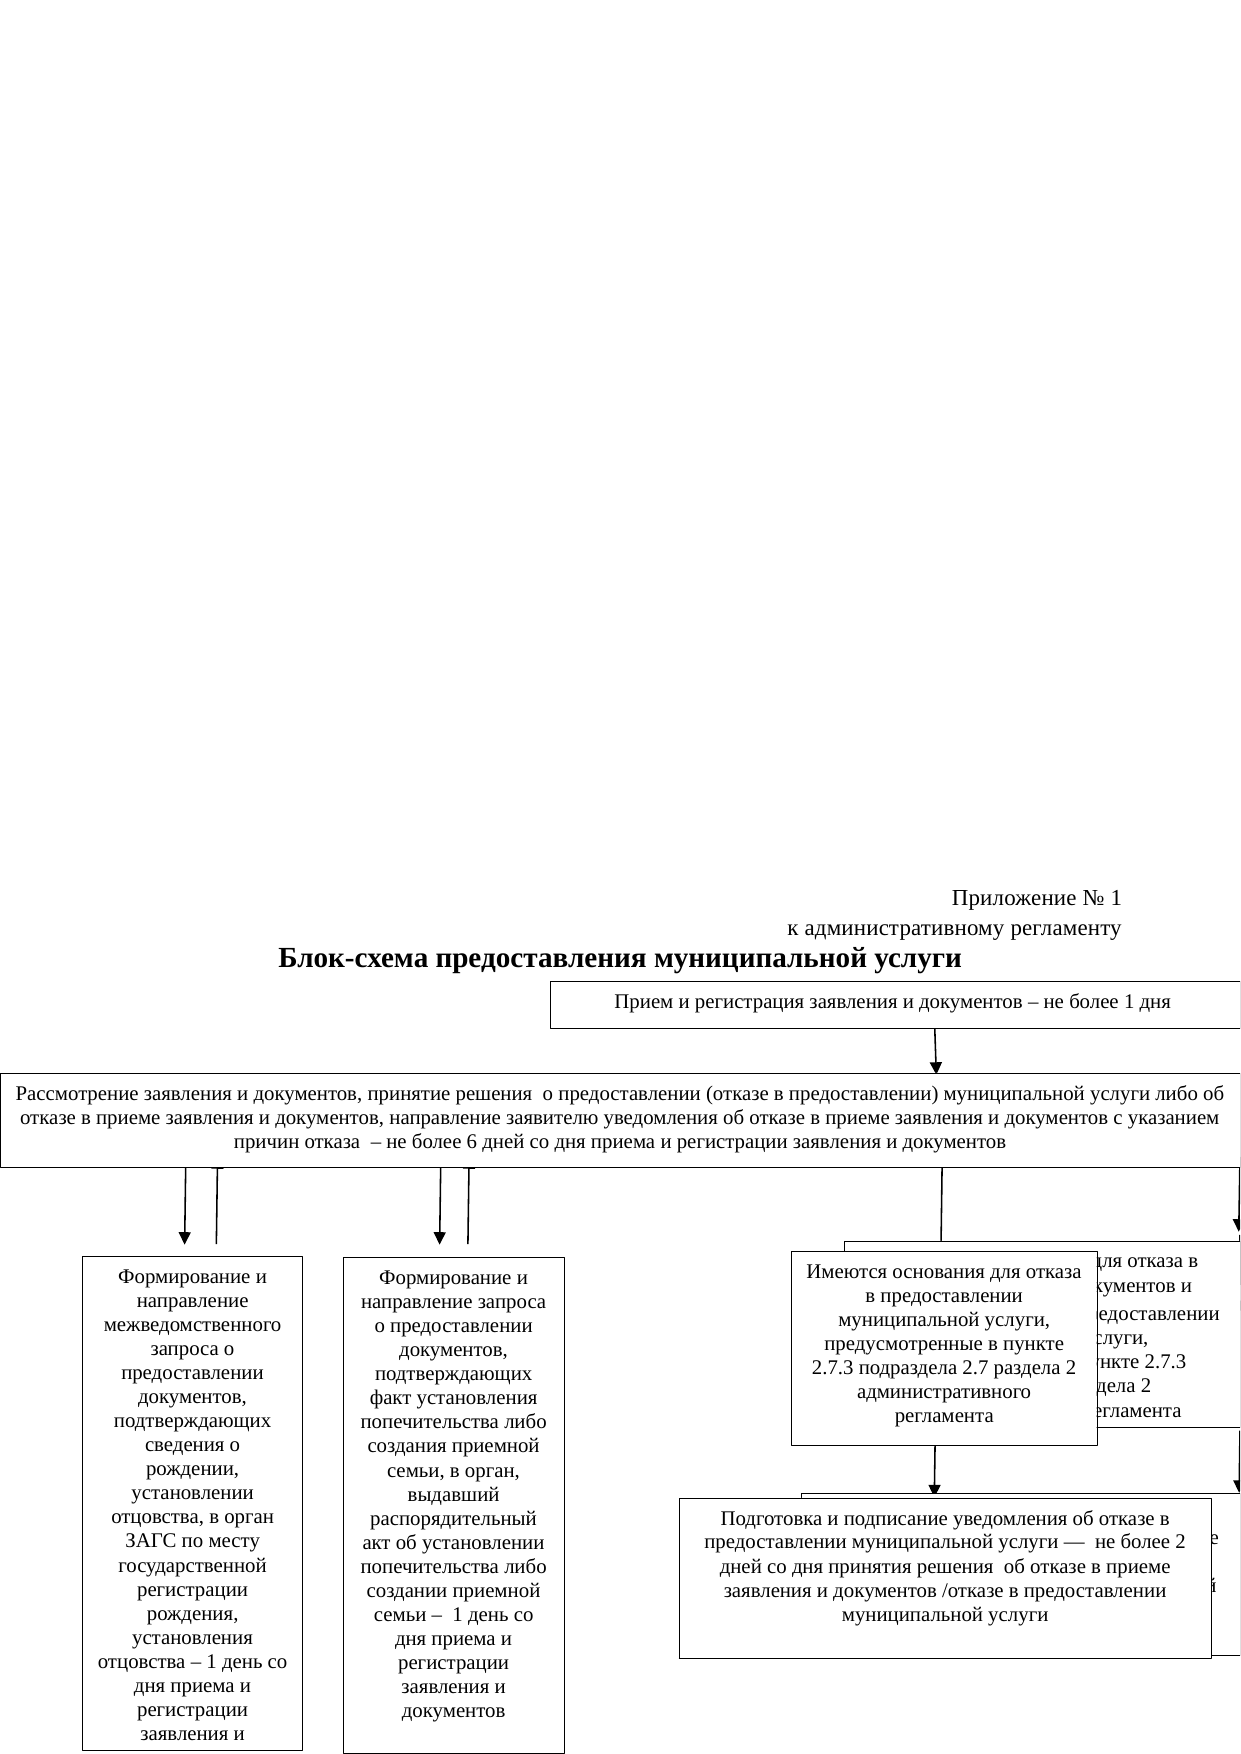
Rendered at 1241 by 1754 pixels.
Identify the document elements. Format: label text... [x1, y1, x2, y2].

text Формирование и направление межведомственного запроса о предоставлении документов, подтверждающих сведения о рождении, установлении отцовства, в орган ЗАГС по месту государственной регистрации рождения, установления отцовства – 1 день со дня приема и регистрации заявления и документов [97, 1264, 287, 1743]
text Прием и регистрация заявления и документов – не более 1 дня [565, 988, 1225, 1013]
text к административному регламенту [118, 910, 1122, 940]
text Рассмотрение заявления и документов, принятие решения о предоставлении (отказе в предоставлении) муниципальной услуги либо об отказе в приеме заявления и документов, направление заявителю уведомления об отказе в приеме заявления и документов с указанием причин отказа – не более 6 дней со дня приема и регистрации заявления и документов [15, 1081, 1225, 1153]
text Имеются основания для отказа в предоставлении муниципальной услуги, предусмотренные в пункте 2.7.3 подраздела 2.7 раздела 2 административного регламента [806, 1259, 1082, 1427]
text Подготовка и подписание уведомления об отказе в предоставлении муниципальной услуги — не более 2 дней со дня принятия решения об отказе в приеме заявления и документов /отказе в предоставлении муниципальной услуги [694, 1505, 1196, 1626]
text Формирование и направление запроса о предоставлении документов, подтверждающих факт установления попечительства либо создания приемной семьи, в орган, выдавший распорядительный акт об установлении попечительства либо создании приемной семьи – 1 день со дня приема и регистрации заявления и документов [358, 1265, 549, 1722]
text Блок-схема предоставления муниципальной услуги [118, 940, 1122, 973]
text Не имеется оснований для отказа в приеме заявления и документов и оснований для отказа в предоставлении муниципальной услуги, предусмотренных в пункте 2.7.3 подраздела 2.7 раздела 2 административного регламента [859, 1248, 1225, 1420]
text Приложение № 1 [118, 880, 1122, 910]
